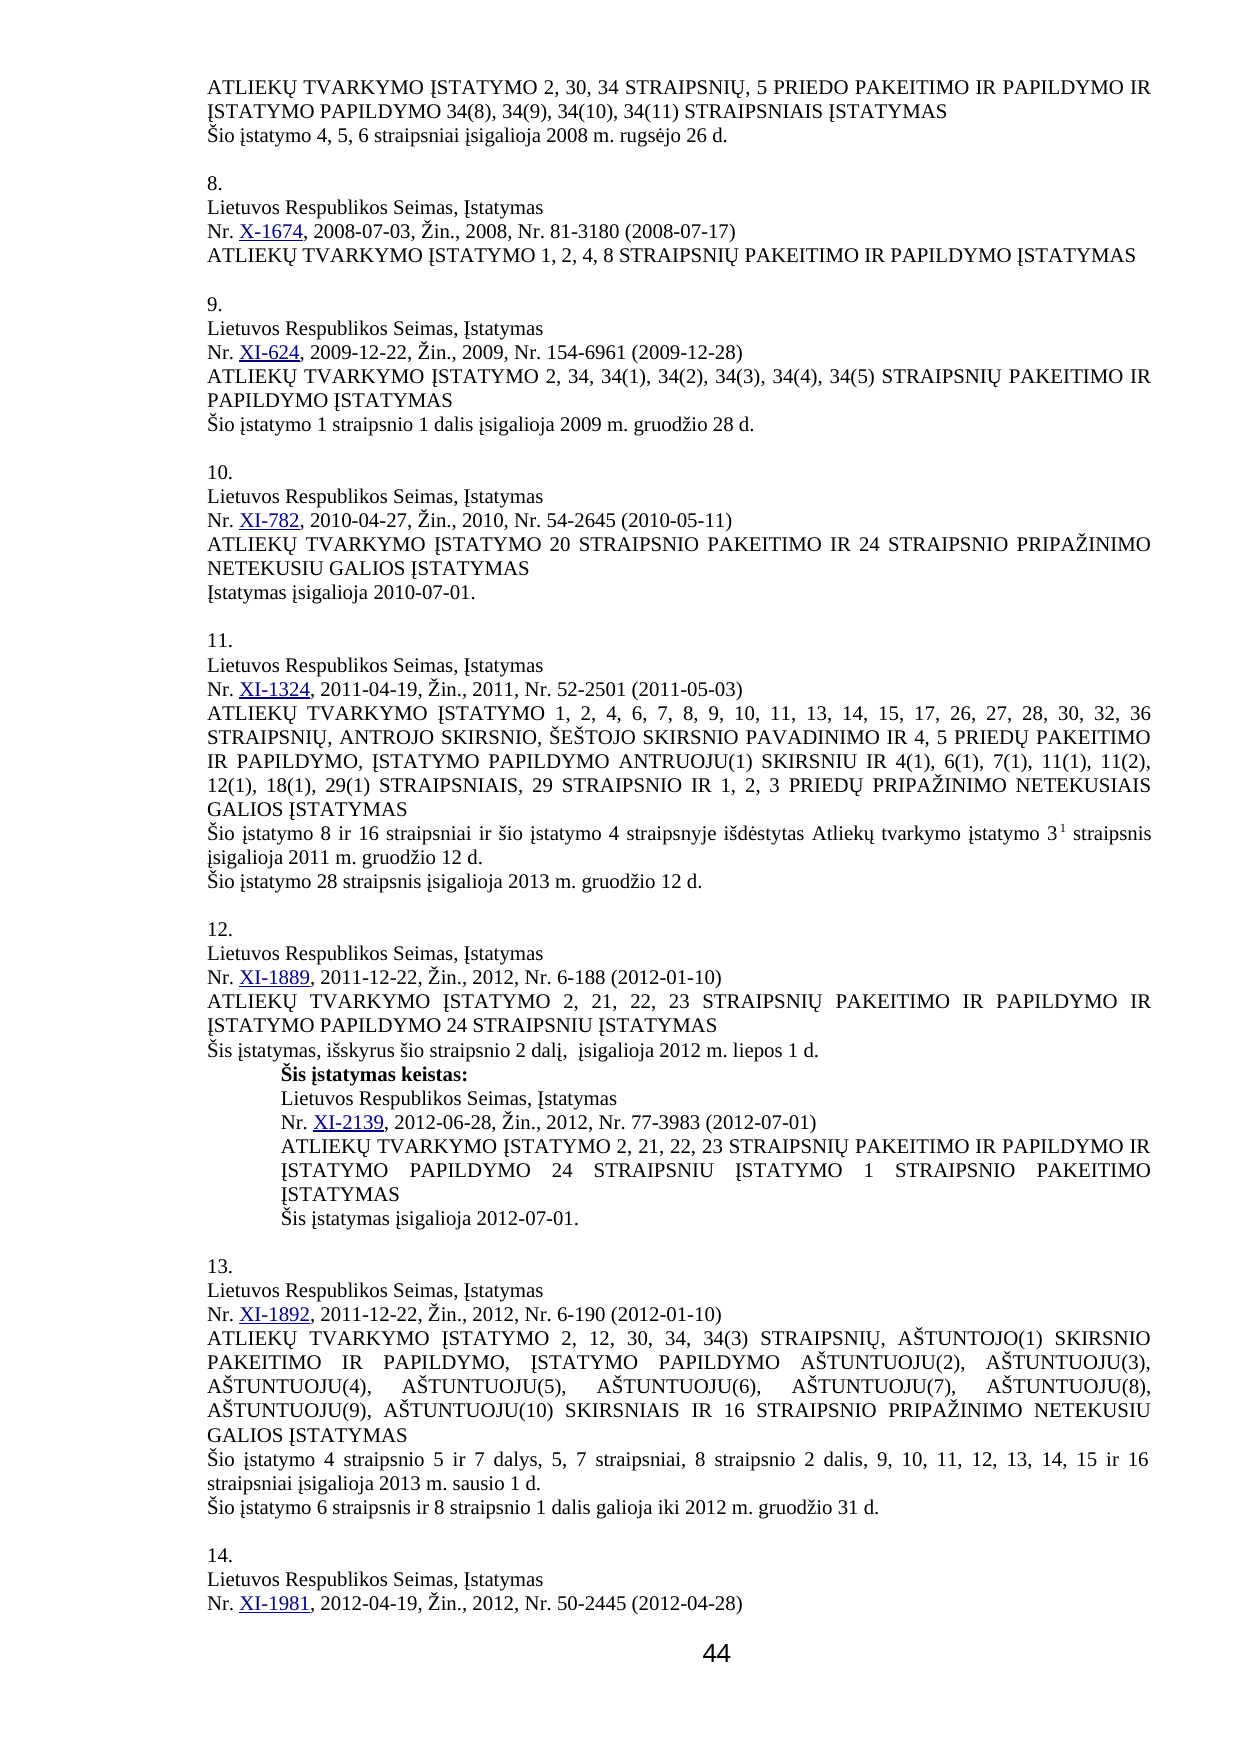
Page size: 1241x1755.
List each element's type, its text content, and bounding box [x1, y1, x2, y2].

text Lietuvos Respublikos Seimas, Įstatymas [207, 195, 1152, 219]
text Įstatymas įsigalioja 2010-07-01. [207, 580, 1152, 604]
text Šio įstatymo 6 straipsnis ir 8 straipsnio 1 dalis galioja iki 2012 m. gruodžio 31 d. [207, 1495, 1152, 1519]
text ATLIEKŲ TVARKYMO ĮSTATYMO 20 STRAIPSNIO PAKEITIMO IR 24 STRAIPSNIO PRIPAŽINIMO NETEKUSIU GALIOS ĮSTATYMAS [207, 532, 1152, 580]
text ATLIEKŲ TVARKYMO ĮSTATYMO 1, 2, 4, 6, 7, 8, 9, 10, 11, 13, 14, 15, 17, 26, 27, 28, 30, 32, 36 STRAIPSNIŲ, ANTROJO SKIRSNIO, ŠEŠTOJO SKIRSNIO PAVADINIMO IR 4, 5 PRIEDŲ PAKEITIMO IR PAPILDYMO, ĮSTATYMO PAPILDYMO ANTRUOJU(1) SKIRSNIU IR 4(1), 6(1), 7(1), 11(1), 11(2), 12(1), 18(1), 29(1) STRAIPSNIAIS, 29 STRAIPSNIO IR 1, 2, 3 PRIEDŲ PRIPAŽINIMO NETEKUSIAIS GALIOS ĮSTATYMAS [207, 701, 1152, 821]
text ATLIEKŲ TVARKYMO ĮSTATYMO 2, 30, 34 STRAIPSNIŲ, 5 PRIEDO PAKEITIMO IR PAPILDYMO IR ĮSTATYMO PAPILDYMO 34(8), 34(9), 34(10), 34(11) STRAIPSNIAIS ĮSTATYMAS [207, 75, 1152, 123]
text Lietuvos Respublikos Seimas, Įstatymas [207, 1278, 1152, 1302]
text Lietuvos Respublikos Seimas, Įstatymas [207, 316, 1152, 340]
text Nr. XI-2139, 2012-06-28, Žin., 2012, Nr. 77-3983 (2012-07-01) [281, 1110, 1152, 1134]
text 13. [207, 1254, 1152, 1278]
text Nr. XI-1981, 2012-04-19, Žin., 2012, Nr. 50-2445 (2012-04-28) [207, 1591, 1152, 1615]
text ATLIEKŲ TVARKYMO ĮSTATYMO 2, 21, 22, 23 STRAIPSNIŲ PAKEITIMO IR PAPILDYMO IR ĮSTATYMO PAPILDYMO 24 STRAIPSNIU ĮSTATYMAS [207, 989, 1152, 1037]
text Nr. XI-624, 2009-12-22, Žin., 2009, Nr. 154-6961 (2009-12-28) [207, 340, 1152, 364]
text Šis įstatymas įsigalioja 2012-07-01. [281, 1206, 1152, 1230]
text Šio įstatymo 1 straipsnio 1 dalis įsigalioja 2009 m. gruodžio 28 d. [207, 412, 1152, 436]
text Nr. XI-1324, 2011-04-19, Žin., 2011, Nr. 52-2501 (2011-05-03) [207, 677, 1152, 701]
text 10. [207, 460, 1152, 484]
text ATLIEKŲ TVARKYMO ĮSTATYMO 2, 21, 22, 23 STRAIPSNIŲ PAKEITIMO IR PAPILDYMO IR ĮSTATYMO PAPILDYMO 24 STRAIPSNIU ĮSTATYMO 1 STRAIPSNIO PAKEITIMO ĮSTATYMAS [281, 1134, 1152, 1206]
text Šis įstatymas keistas: [281, 1062, 1152, 1086]
text Nr. XI-1892, 2011-12-22, Žin., 2012, Nr. 6-190 (2012-01-10) [207, 1302, 1152, 1326]
text 12. [207, 917, 1152, 941]
text ATLIEKŲ TVARKYMO ĮSTATYMO 2, 12, 30, 34, 34(3) STRAIPSNIŲ, AŠTUNTOJO(1) SKIRSNIO PAKEITIMO IR PAPILDYMO, ĮSTATYMO PAPILDYMO AŠTUNTUOJU(2), AŠTUNTUOJU(3), AŠTUNTUOJU(4), AŠTUNTUOJU(5), AŠTUNTUOJU(6), AŠTUNTUOJU(7), AŠTUNTUOJU(8), AŠTUNTUOJU(9), AŠTUNTUOJU(10) SKIRSNIAIS IR 16 STRAIPSNIO PRIPAŽINIMO NETEKUSIU GALIOS ĮSTATYMAS [207, 1326, 1152, 1447]
text Šio įstatymo 8 ir 16 straipsniai ir šio įstatymo 4 straipsnyje išdėstytas Atliekų tvarkymo įstatymo 31 straipsnis įsigalioja 2011 m. gruodžio 12 d. [207, 821, 1152, 869]
text ATLIEKŲ TVARKYMO ĮSTATYMO 1, 2, 4, 8 STRAIPSNIŲ PAKEITIMO IR PAPILDYMO ĮSTATYMAS [207, 243, 1152, 267]
text 14. [207, 1543, 1152, 1567]
text Lietuvos Respublikos Seimas, Įstatymas [281, 1086, 1152, 1110]
text Šio įstatymo 4 straipsnio 5 ir 7 dalys, 5, 7 straipsniai, 8 straipsnio 2 dalis, 9, 10, 11, 12, 13, 14, 15 ir 16 straipsniai įsigalioja 2013 m. sausio 1 d. [207, 1447, 1152, 1495]
text 8. [207, 171, 1152, 195]
text 9. [207, 292, 1152, 316]
text Lietuvos Respublikos Seimas, Įstatymas [207, 941, 1152, 965]
text Lietuvos Respublikos Seimas, Įstatymas [207, 652, 1152, 677]
text Šio įstatymo 28 straipsnis įsigalioja 2013 m. gruodžio 12 d. [207, 869, 1152, 893]
text Šio įstatymo 4, 5, 6 straipsniai įsigalioja 2008 m. rugsėjo 26 d. [207, 123, 1152, 147]
text Nr. X-1674, 2008-07-03, Žin., 2008, Nr. 81-3180 (2008-07-17) [207, 219, 1152, 243]
text 11. [207, 628, 1152, 652]
text Nr. XI-782, 2010-04-27, Žin., 2010, Nr. 54-2645 (2010-05-11) [207, 508, 1152, 532]
text Lietuvos Respublikos Seimas, Įstatymas [207, 1567, 1152, 1591]
text Nr. XI-1889, 2011-12-22, Žin., 2012, Nr. 6-188 (2012-01-10) [207, 965, 1152, 989]
text ATLIEKŲ TVARKYMO ĮSTATYMO 2, 34, 34(1), 34(2), 34(3), 34(4), 34(5) STRAIPSNIŲ PAKEITIMO IR PAPILDYMO ĮSTATYMAS [207, 364, 1152, 412]
text Šis įstatymas, išskyrus šio straipsnio 2 dalį, įsigalioja 2012 m. liepos 1 d. [207, 1037, 1152, 1062]
text Lietuvos Respublikos Seimas, Įstatymas [207, 484, 1152, 508]
